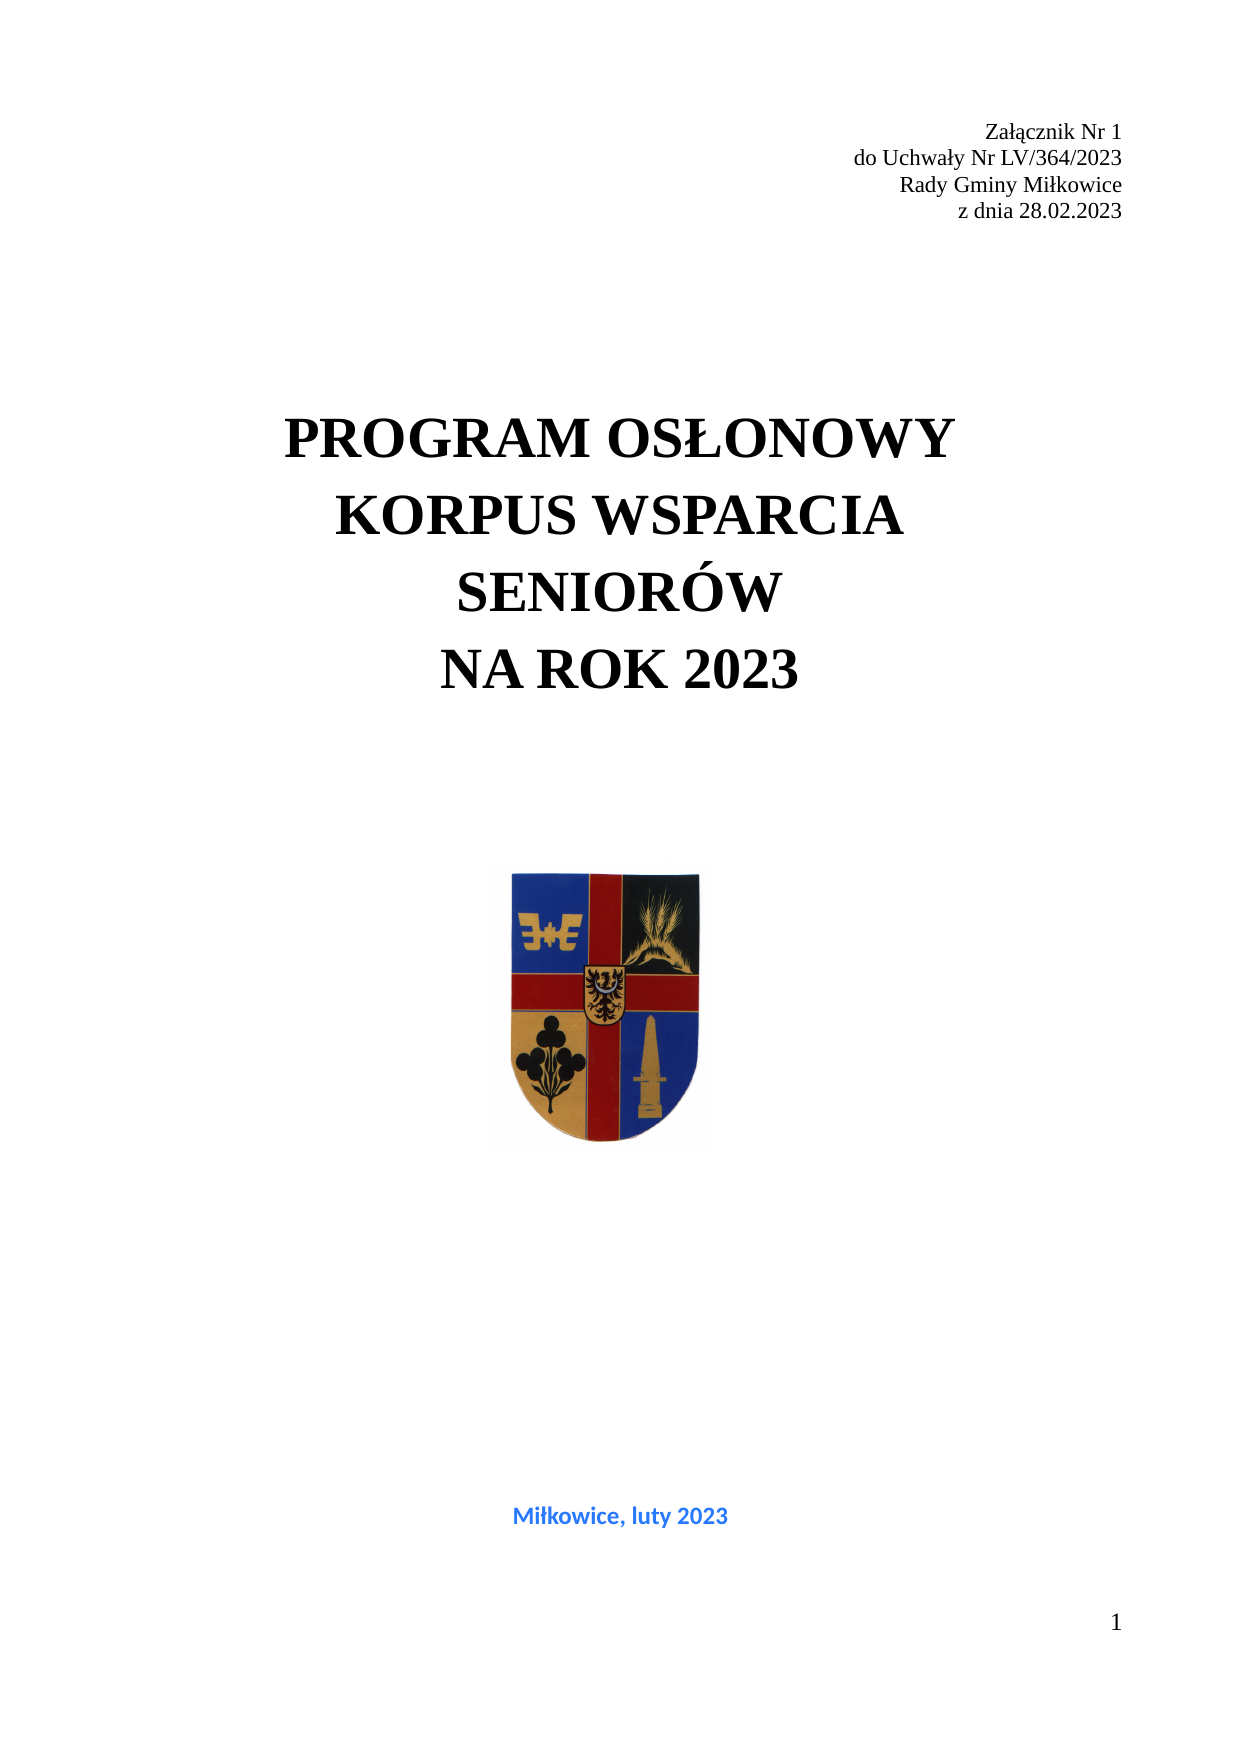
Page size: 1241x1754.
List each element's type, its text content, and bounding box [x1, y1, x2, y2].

text SENIORÓW [118, 557, 1122, 624]
text NA ROK 2023 [118, 634, 1122, 702]
text Miłkowice, luty 2023 [118, 1500, 1122, 1531]
text Załącznik Nr 1 do Uchwały Nr LV/364/2023 Rady Gminy Miłkowice z dnia 28.02.2023 [118, 118, 1122, 223]
text PROGRAM OSŁONOWY KORPUS WSPARCIA [118, 403, 1122, 547]
